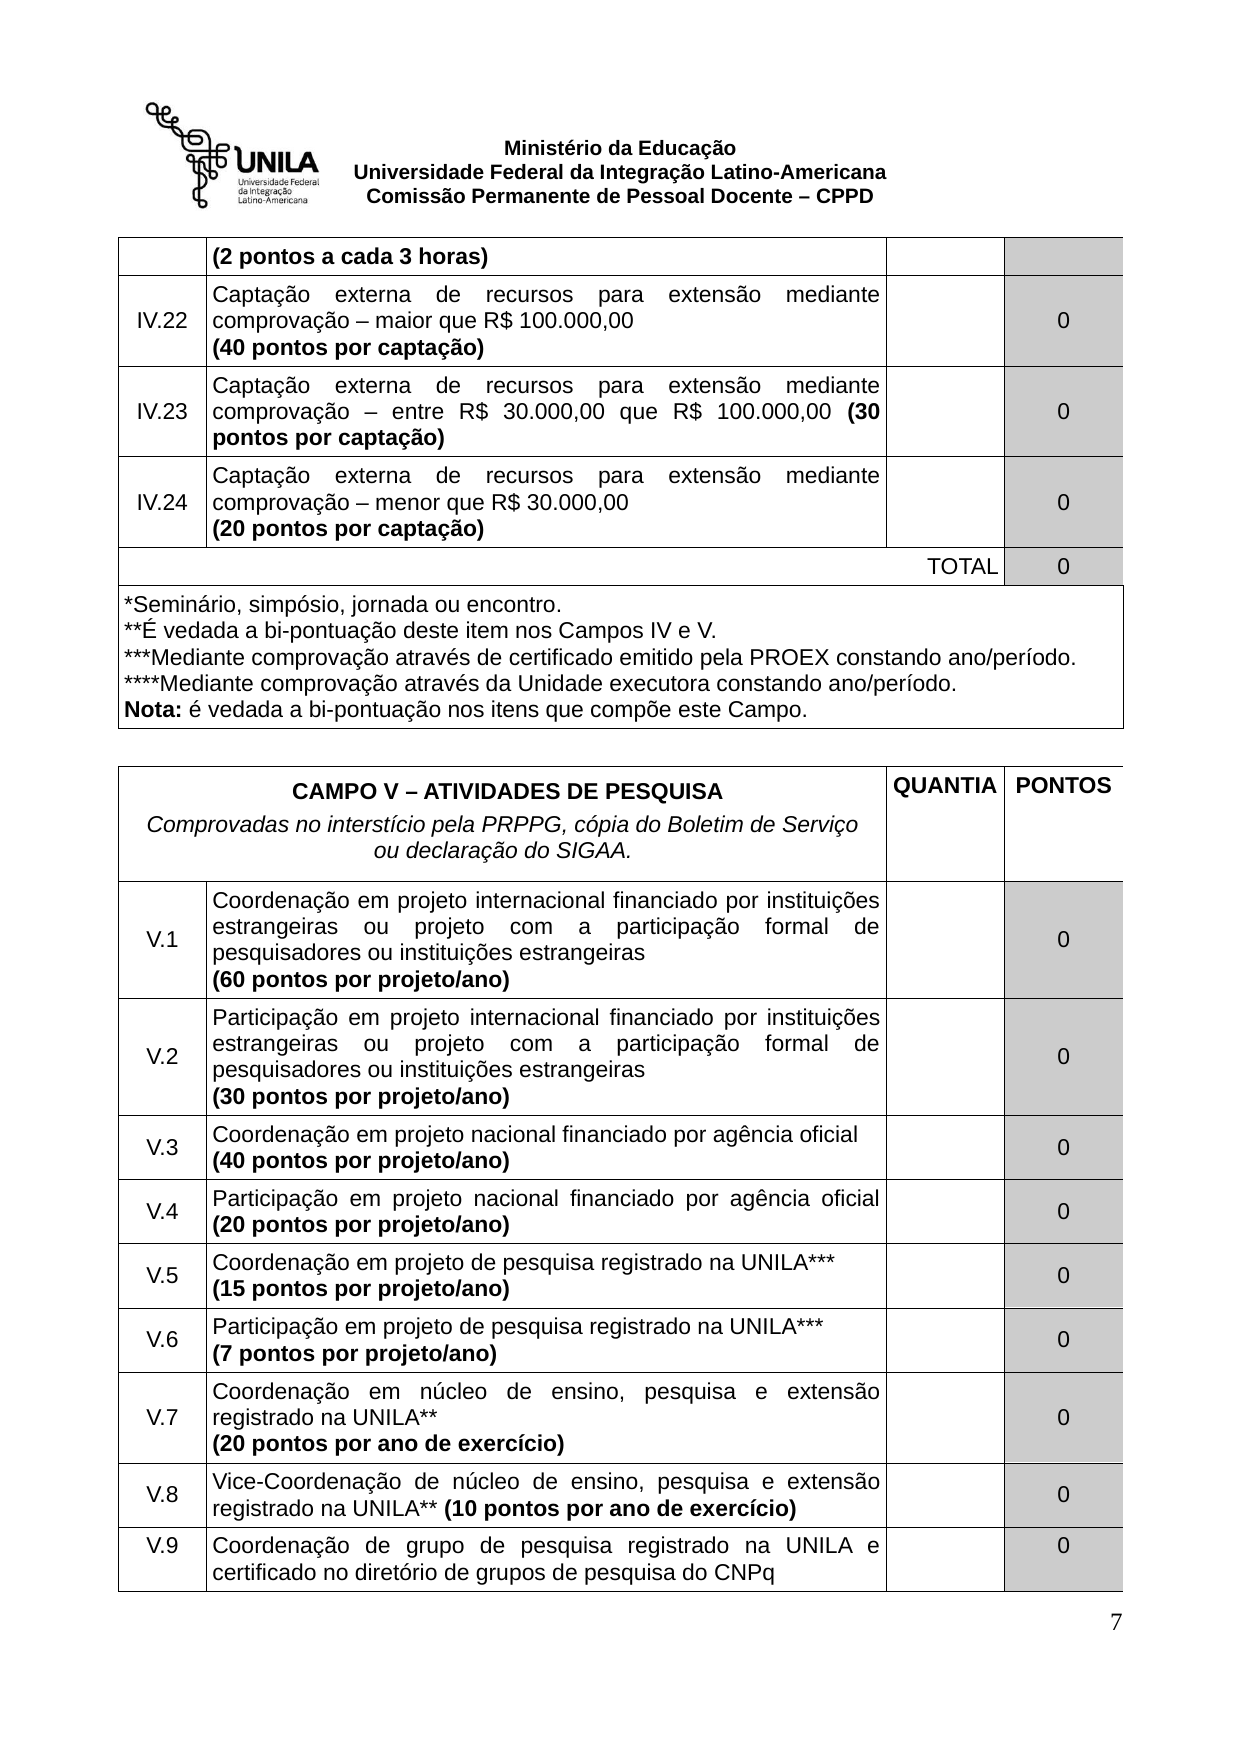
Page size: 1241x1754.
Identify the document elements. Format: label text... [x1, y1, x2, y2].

table_cell [887, 1528, 1004, 1591]
table_cell [887, 1373, 1004, 1462]
table_cell V.7 [119, 1373, 206, 1462]
table_cell 0 [1005, 1373, 1123, 1462]
table_cell V.5 [119, 1244, 206, 1307]
table_cell 0 [1005, 457, 1123, 547]
picture [143, 100, 324, 211]
table_cell [887, 1464, 1004, 1527]
table_cell Participação em projeto internacional financiado por instituições estrangeiras ou projeto com a participação formal de pesquisadores ou instituições estrangeiras (30 pontos por projeto/ano) [207, 999, 886, 1115]
table_cell 0 [1005, 548, 1123, 585]
table_cell Captação externa de recursos para extensão mediante comprovação – menor que R$ 30.000,00 (20 pontos por captação) [207, 457, 886, 547]
table_cell Coordenação em projeto nacional financiado por agência oficial (40 pontos por projeto/ano) [207, 1116, 886, 1179]
table_cell Captação externa de recursos para extensão mediante comprovação – entre R$ 30.000,00 que R$ 100.000,00 (30 pontos por captação) [207, 367, 886, 456]
table_cell V.1 [119, 882, 206, 998]
table_cell Coordenação de grupo de pesquisa registrado na UNILA e certificado no diretório de grupos de pesquisa do CNPq [207, 1528, 886, 1591]
table_cell V.9 [119, 1528, 206, 1591]
table_cell [887, 276, 1004, 366]
table_cell 0 [1005, 1464, 1123, 1527]
table_header PONTOS [1005, 767, 1123, 881]
table_cell 0 [1005, 1244, 1123, 1307]
table_cell 0 [1005, 1528, 1123, 1591]
table_cell Vice-Coordenação de núcleo de ensino, pesquisa e extensão registrado na UNILA** (10 pontos por ano de exercício) [207, 1464, 886, 1527]
table_cell 0 [1005, 882, 1123, 998]
table_cell 0 [1005, 1309, 1123, 1372]
table_cell [887, 1244, 1004, 1307]
table_cell V.2 [119, 999, 206, 1115]
table_cell V.6 [119, 1309, 206, 1372]
table_cell [887, 999, 1004, 1115]
table_cell (2 pontos a cada 3 horas) [207, 238, 886, 275]
table_cell IV.22 [119, 276, 206, 366]
table_cell [887, 1116, 1004, 1179]
table_cell [887, 457, 1004, 547]
table_cell 0 [1005, 1116, 1123, 1179]
table_cell Coordenação em projeto internacional financiado por instituições estrangeiras ou projeto com a participação formal de pesquisadores ou instituições estrangeiras (60 pontos por projeto/ano) [207, 882, 886, 998]
table_cell [887, 238, 1004, 275]
table_cell *Seminário, simpósio, jornada ou encontro. **É vedada a bi-pontuação deste item nos Campos IV e V. ***Mediante comprovação através de certificado emitido pela PROEX constando ano/período. ****Mediante comprovação através da Unidade executora constando ano/período. Nota: é vedada a bi-pontuação nos itens que compõe este Campo. [119, 586, 1123, 728]
table_cell IV.23 [119, 367, 206, 456]
table_cell V.8 [119, 1464, 206, 1527]
table_header CAMPO V – ATIVIDADES DE PESQUISA Comprovadas no interstício pela PRPPG, cópia do Boletim de Serviço ou declaração do SIGAA. [119, 767, 886, 881]
table_cell Participação em projeto de pesquisa registrado na UNILA*** (7 pontos por projeto/ano) [207, 1309, 886, 1372]
table_cell 0 [1005, 276, 1123, 366]
table_cell V.4 [119, 1180, 206, 1243]
table_cell Participação em projeto nacional financiado por agência oficial (20 pontos por projeto/ano) [207, 1180, 886, 1243]
table_cell [887, 1180, 1004, 1243]
table_cell [1005, 238, 1123, 275]
table_cell Coordenação em projeto de pesquisa registrado na UNILA*** (15 pontos por projeto/ano) [207, 1244, 886, 1307]
table_cell [887, 367, 1004, 456]
table_cell Coordenação em núcleo de ensino, pesquisa e extensão registrado na UNILA** (20 pontos por ano de exercício) [207, 1373, 886, 1462]
table_cell [887, 882, 1004, 998]
table_cell 0 [1005, 1180, 1123, 1243]
table_cell [887, 1309, 1004, 1372]
table_cell TOTAL [119, 548, 1004, 585]
table_header QUANTIA [887, 767, 1004, 881]
table_cell 0 [1005, 999, 1123, 1115]
table_cell 0 [1005, 367, 1123, 456]
table_cell Captação externa de recursos para extensão mediante comprovação – maior que R$ 100.000,00 (40 pontos por captação) [207, 276, 886, 366]
table_cell [119, 238, 206, 275]
table_cell IV.24 [119, 457, 206, 547]
table_cell V.3 [119, 1116, 206, 1179]
